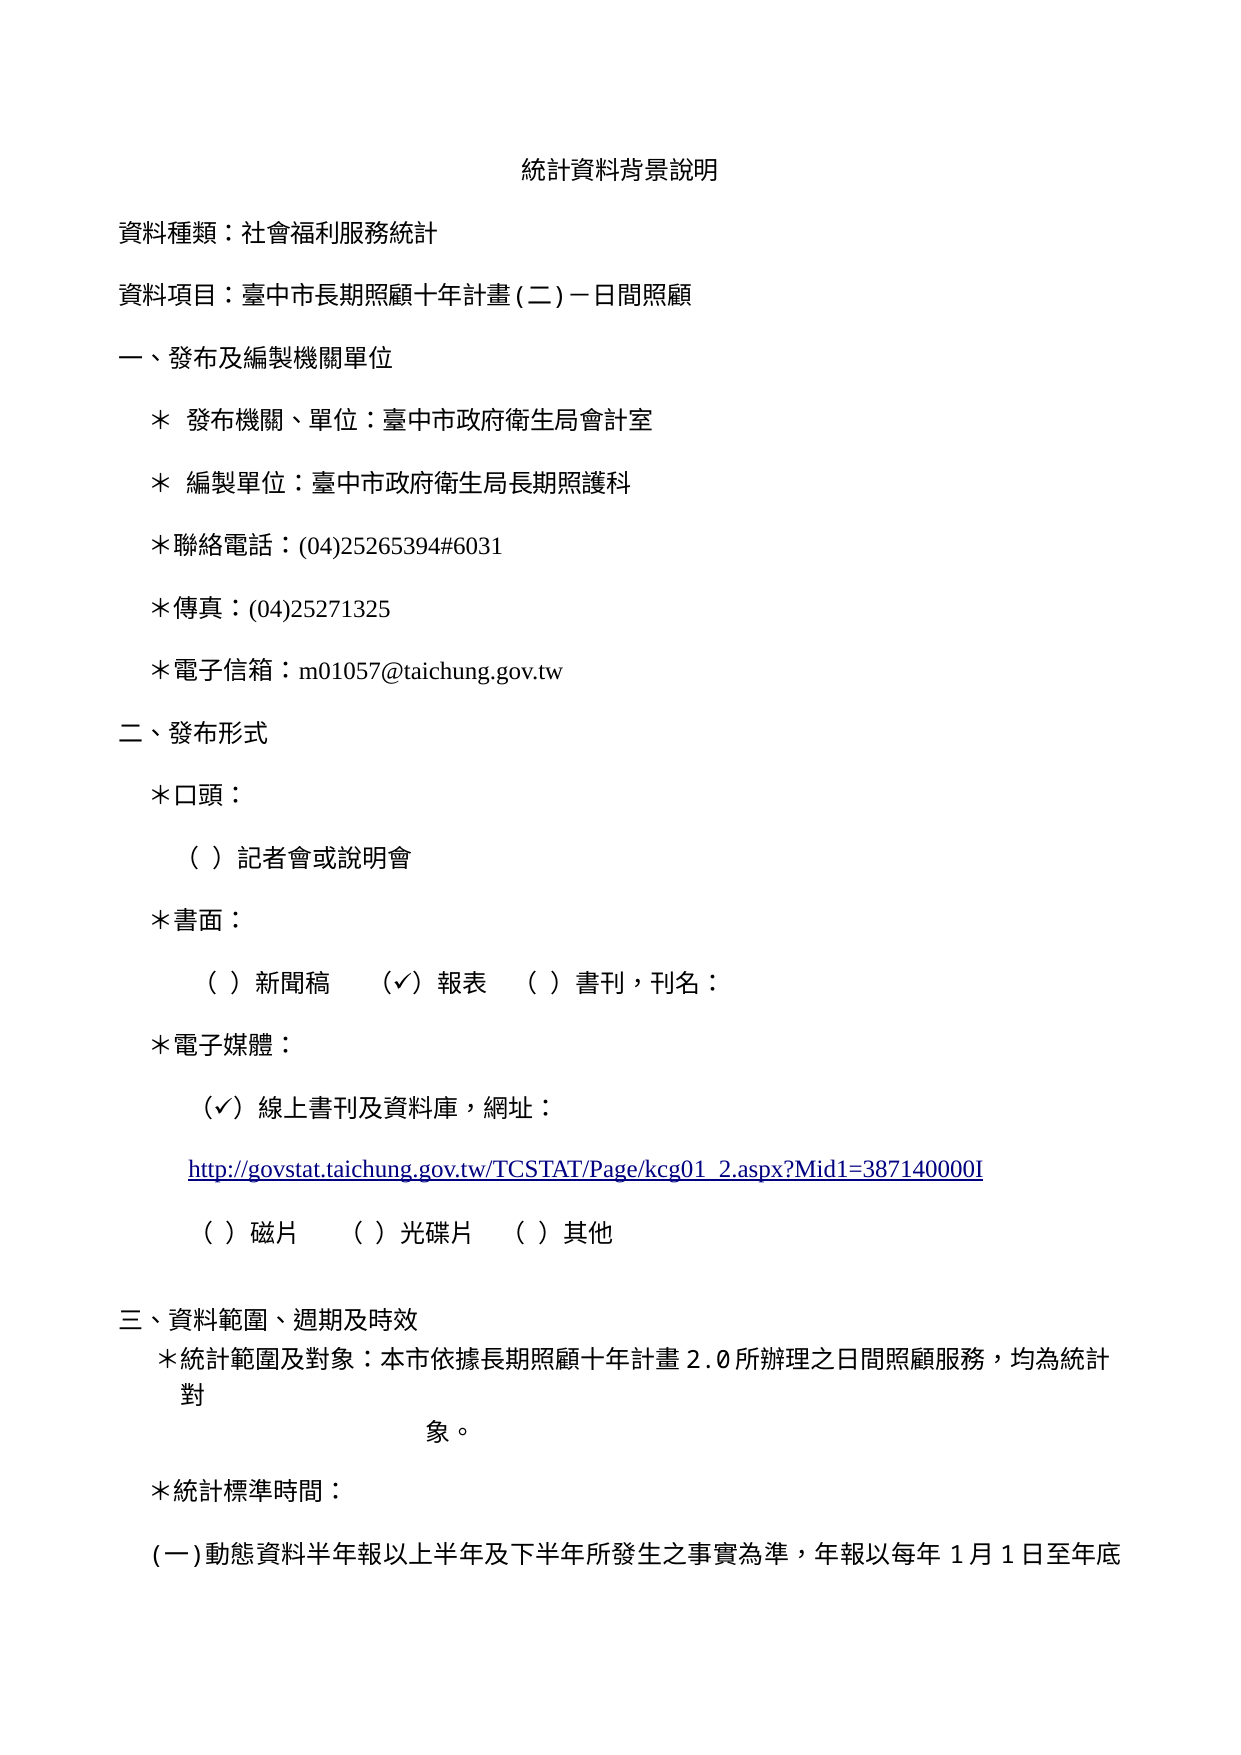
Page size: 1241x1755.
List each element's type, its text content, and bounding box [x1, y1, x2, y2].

text ＊口頭： [149, 752, 1122, 814]
text 統計資料背景說明 [118, 127, 1122, 189]
text ＊聯絡電話：(04)25265394#6031 [149, 502, 1122, 564]
text ＊電子信箱：m01057@taichung.gov.tw [149, 627, 1122, 689]
text ＊統計範圍及對象：本市依據長期照顧十年計畫2.0所辦理之日間照顧服務，均為統計對 [156, 1339, 1122, 1412]
text 二、發布形式 [118, 689, 1122, 752]
text （P）線上書刊及資料庫，網址： [188, 1064, 1156, 1127]
list 發布機關、單位：臺中市政府衛生局會計室 [149, 377, 1122, 439]
list 編製單位：臺中市政府衛生局長期照護科 [149, 439, 1122, 502]
text ＊書面： [149, 877, 1122, 939]
text （ ）磁片 （ ）光碟片 （ ）其他 [188, 1189, 1156, 1252]
text 資料項目：臺中市長期照顧十年計畫(二)－日間照顧 [118, 252, 1122, 314]
text ＊傳真：(04)25271325 [149, 564, 1122, 627]
text ＊統計標準時間： [149, 1448, 1122, 1511]
text http://govstat.taichung.gov.tw/TCSTAT/Page/kcg01_2.aspx?Mid1=387140000I [188, 1127, 1156, 1189]
text 三、資料範圍、週期及時效 [118, 1277, 1122, 1339]
text （ ）記者會或說明會 [118, 814, 1122, 877]
text 象。 [156, 1412, 1122, 1448]
text 一、發布及編製機關單位 [118, 314, 1122, 377]
text （ ）新聞稿 （P）報表 （ ）書刊，刊名： [149, 939, 1122, 1002]
text (一)動態資料半年報以上半年及下半年所發生之事實為準，年報以每年1月1日至年底 [149, 1511, 1122, 1573]
text ＊電子媒體： [149, 1002, 1122, 1064]
text 資料種類：社會福利服務統計 [118, 189, 1122, 252]
